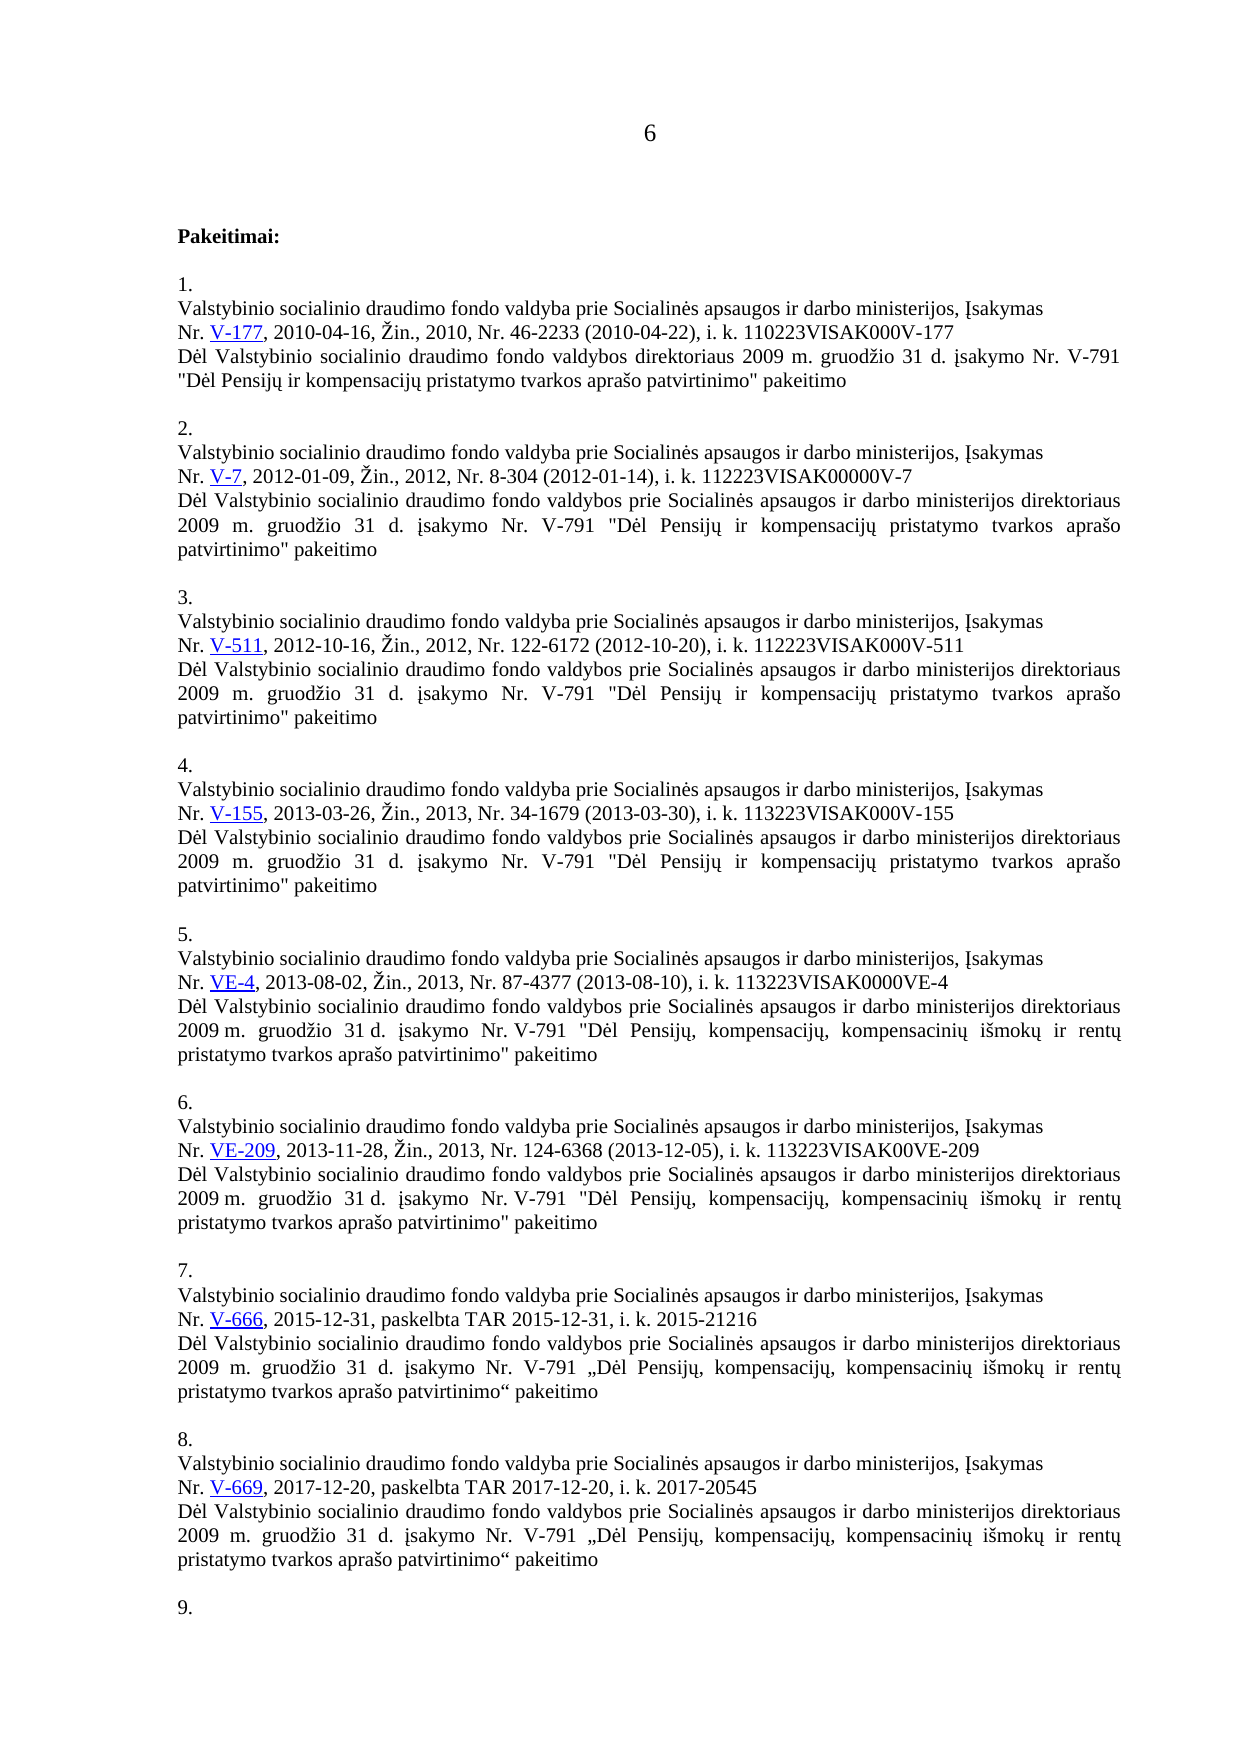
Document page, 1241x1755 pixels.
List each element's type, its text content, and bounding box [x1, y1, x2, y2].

text 7. [177, 1258, 1122, 1282]
text Valstybinio socialinio draudimo fondo valdyba prie Socialinės apsaugos ir darbo ministerijos, Įsakymas [177, 440, 1122, 464]
text Nr. V-669, 2017-12-20, paskelbta TAR 2017-12-20, i. k. 2017-20545 [177, 1475, 1122, 1499]
text 1. [177, 272, 1122, 296]
text 4. [177, 753, 1122, 777]
text 3. [177, 585, 1122, 609]
text Valstybinio socialinio draudimo fondo valdyba prie Socialinės apsaugos ir darbo ministerijos, Įsakymas [177, 609, 1122, 633]
text Dėl Valstybinio socialinio draudimo fondo valdybos prie Socialinės apsaugos ir darbo ministerijos direktoriaus 2009 m. gruodžio 31 d. įsakymo Nr. V-791 „Dėl Pensijų, kompensacijų, kompensacinių išmokų ir rentų pristatymo tvarkos aprašo patvirtinimo“ pakeitimo [177, 1331, 1122, 1403]
text Pakeitimai: [177, 224, 1122, 248]
text Valstybinio socialinio draudimo fondo valdyba prie Socialinės apsaugos ir darbo ministerijos, Įsakymas [177, 946, 1122, 970]
text 2. [177, 416, 1122, 440]
text Nr. VE-209, 2013-11-28, Žin., 2013, Nr. 124-6368 (2013-12-05), i. k. 113223VISAK00VE-209 [177, 1138, 1122, 1162]
text Nr. V-511, 2012-10-16, Žin., 2012, Nr. 122-6172 (2012-10-20), i. k. 112223VISAK000V-511 [177, 633, 1122, 657]
text Valstybinio socialinio draudimo fondo valdyba prie Socialinės apsaugos ir darbo ministerijos, Įsakymas [177, 296, 1122, 320]
text 6. [177, 1090, 1122, 1114]
text Dėl Valstybinio socialinio draudimo fondo valdybos prie Socialinės apsaugos ir darbo ministerijos direktoriaus 2009 m. gruodžio 31 d. įsakymo Nr. V-791 "Dėl Pensijų ir kompensacijų pristatymo tvarkos aprašo patvirtinimo" pakeitimo [177, 657, 1122, 729]
text Dėl Valstybinio socialinio draudimo fondo valdybos prie Socialinės apsaugos ir darbo ministerijos direktoriaus 2009 m. gruodžio 31 d. įsakymo Nr. V-791 "Dėl Pensijų, kompensacijų, kompensacinių išmokų ir rentų pristatymo tvarkos aprašo patvirtinimo" pakeitimo [177, 994, 1122, 1066]
text 5. [177, 922, 1122, 946]
text Dėl Valstybinio socialinio draudimo fondo valdybos prie Socialinės apsaugos ir darbo ministerijos direktoriaus 2009 m. gruodžio 31 d. įsakymo Nr. V-791 „Dėl Pensijų, kompensacijų, kompensacinių išmokų ir rentų pristatymo tvarkos aprašo patvirtinimo“ pakeitimo [177, 1499, 1122, 1571]
text Nr. V-155, 2013-03-26, Žin., 2013, Nr. 34-1679 (2013-03-30), i. k. 113223VISAK000V-155 [177, 801, 1122, 825]
text Valstybinio socialinio draudimo fondo valdyba prie Socialinės apsaugos ir darbo ministerijos, Įsakymas [177, 1114, 1122, 1138]
text Nr. VE-4, 2013-08-02, Žin., 2013, Nr. 87-4377 (2013-08-10), i. k. 113223VISAK0000VE-4 [177, 970, 1122, 994]
text Nr. V-7, 2012-01-09, Žin., 2012, Nr. 8-304 (2012-01-14), i. k. 112223VISAK00000V-7 [177, 464, 1122, 488]
text Valstybinio socialinio draudimo fondo valdyba prie Socialinės apsaugos ir darbo ministerijos, Įsakymas [177, 1451, 1122, 1475]
text Dėl Valstybinio socialinio draudimo fondo valdybos prie Socialinės apsaugos ir darbo ministerijos direktoriaus 2009 m. gruodžio 31 d. įsakymo Nr. V-791 "Dėl Pensijų ir kompensacijų pristatymo tvarkos aprašo patvirtinimo" pakeitimo [177, 825, 1122, 897]
text Nr. V-177, 2010-04-16, Žin., 2010, Nr. 46-2233 (2010-04-22), i. k. 110223VISAK000V-177 [177, 320, 1122, 344]
text Dėl Valstybinio socialinio draudimo fondo valdybos prie Socialinės apsaugos ir darbo ministerijos direktoriaus 2009 m. gruodžio 31 d. įsakymo Nr. V-791 "Dėl Pensijų, kompensacijų, kompensacinių išmokų ir rentų pristatymo tvarkos aprašo patvirtinimo" pakeitimo [177, 1162, 1122, 1234]
text 9. [177, 1595, 1122, 1619]
text Nr. V-666, 2015-12-31, paskelbta TAR 2015-12-31, i. k. 2015-21216 [177, 1307, 1122, 1331]
text Valstybinio socialinio draudimo fondo valdyba prie Socialinės apsaugos ir darbo ministerijos, Įsakymas [177, 777, 1122, 801]
text Dėl Valstybinio socialinio draudimo fondo valdybos prie Socialinės apsaugos ir darbo ministerijos direktoriaus 2009 m. gruodžio 31 d. įsakymo Nr. V-791 "Dėl Pensijų ir kompensacijų pristatymo tvarkos aprašo patvirtinimo" pakeitimo [177, 488, 1122, 561]
text 8. [177, 1427, 1122, 1451]
text Valstybinio socialinio draudimo fondo valdyba prie Socialinės apsaugos ir darbo ministerijos, Įsakymas [177, 1282, 1122, 1307]
text Dėl Valstybinio socialinio draudimo fondo valdybos direktoriaus 2009 m. gruodžio 31 d. įsakymo Nr. V-791 "Dėl Pensijų ir kompensacijų pristatymo tvarkos aprašo patvirtinimo" pakeitimo [177, 344, 1122, 392]
